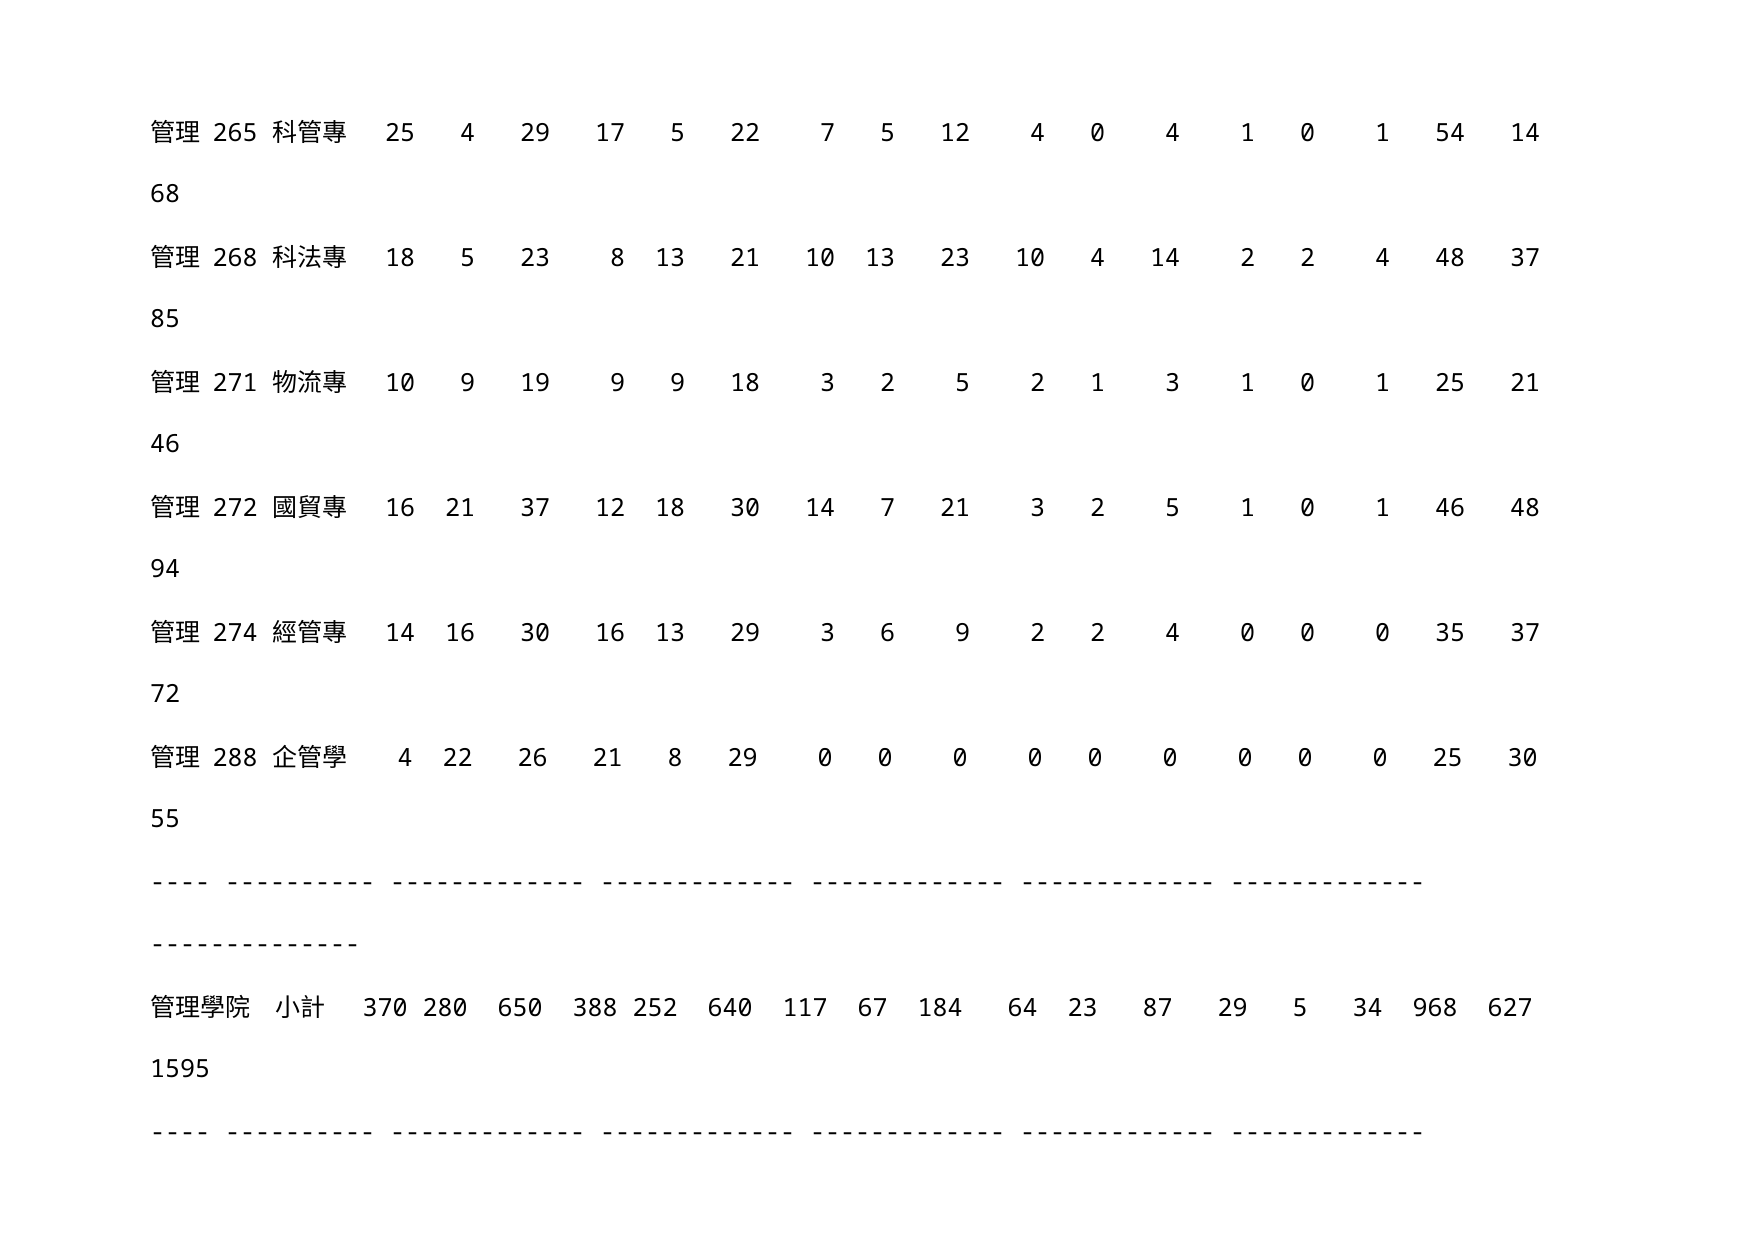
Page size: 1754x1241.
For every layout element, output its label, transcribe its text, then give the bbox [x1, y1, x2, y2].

text 管理 268 科法專 18 5 23 8 13 21 10 13 23 10 4 14 2 2 4 48 37 85 [150, 214, 1604, 339]
text 管理學院 小計 370 280 650 388 252 640 117 67 184 64 23 87 29 5 34 968 627 1595 [150, 964, 1604, 1089]
text ---- ---------- ------------- ------------- ------------- ------------- ------------- -------------- [150, 1089, 1604, 1151]
text 管理 265 科管專 25 4 29 17 5 22 7 5 12 4 0 4 1 0 1 54 14 68 [150, 89, 1604, 214]
text 管理 274 經管專 14 16 30 16 13 29 3 6 9 2 2 4 0 0 0 35 37 72 [150, 589, 1604, 714]
text 管理 272 國貿專 16 21 37 12 18 30 14 7 21 3 2 5 1 0 1 46 48 94 [150, 464, 1604, 589]
text ---- ---------- ------------- ------------- ------------- ------------- ------------- -------------- [150, 839, 1604, 964]
text 管理 288 企管學 4 22 26 21 8 29 0 0 0 0 0 0 0 0 0 25 30 55 [150, 714, 1604, 839]
text 管理 271 物流專 10 9 19 9 9 18 3 2 5 2 1 3 1 0 1 25 21 46 [150, 339, 1604, 464]
